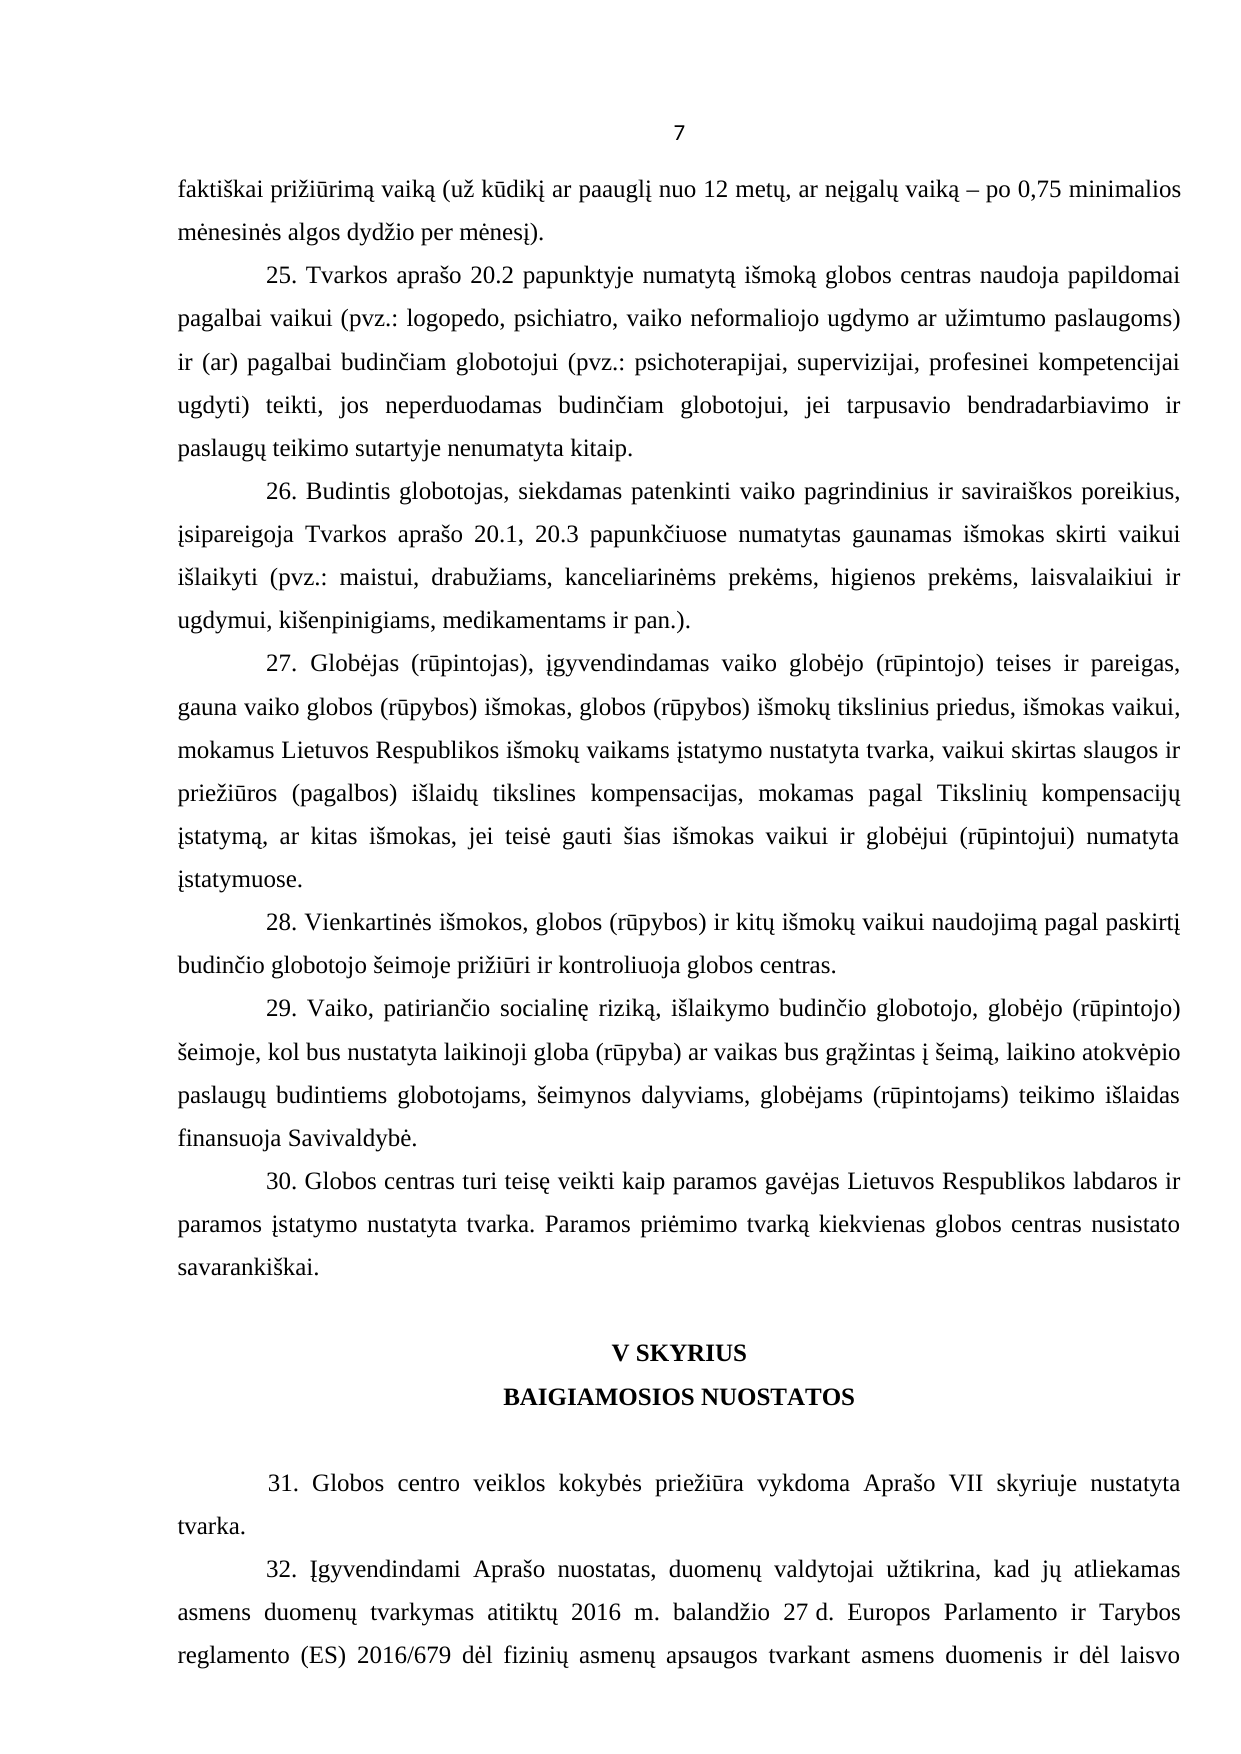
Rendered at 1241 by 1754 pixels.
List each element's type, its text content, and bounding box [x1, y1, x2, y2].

text faktiškai prižiūrimą vaiką (už kūdikį ar paauglį nuo 12 metų, ar neįgalų vaiką – po 0,75 minimalios mėnesinės algos dydžio per mėnesį). [177, 174, 1181, 246]
text BAIGIAMOSIOS NUOSTATOS [177, 1382, 1181, 1410]
text 26. Budintis globotojas, siekdamas patenkinti vaiko pagrindinius ir saviraiškos poreikius, įsipareigoja Tvarkos aprašo 20.1, 20.3 papunkčiuose numatytas gaunamas išmokas skirti vaikui išlaikyti (pvz.: maistui, drabužiams, kanceliarinėms prekėms, higienos prekėms, laisvalaikiui ir ugdymui, kišenpinigiams, medikamentams ir pan.). [177, 476, 1181, 634]
text 30. Globos centras turi teisę veikti kaip paramos gavėjas Lietuvos Respublikos labdaros ir paramos įstatymo nustatyta tvarka. Paramos priėmimo tvarką kiekvienas globos centras nusistato savarankiškai. [177, 1166, 1181, 1281]
text 31. Globos centro veiklos kokybės priežiūra vykdoma Aprašo VII skyriuje nustatyta tvarka. [177, 1468, 1181, 1540]
text 25. Tvarkos aprašo 20.2 papunktyje numatytą išmoką globos centras naudoja papildomai pagalbai vaikui (pvz.: logopedo, psichiatro, vaiko neformaliojo ugdymo ar užimtumo paslaugoms) ir (ar) pagalbai budinčiam globotojui (pvz.: psichoterapijai, supervizijai, profesinei kompetencijai ugdyti) teikti, jos neperduodamas budinčiam globotojui, jei tarpusavio bendradarbiavimo ir paslaugų teikimo sutartyje nenumatyta kitaip. [177, 260, 1181, 462]
text 32. Įgyvendindami Aprašo nuostatas, duomenų valdytojai užtikrina, kad jų atliekamas asmens duomenų tvarkymas atitiktų 2016 m. balandžio 27 d. Europos Parlamento ir Tarybos reglamento (ES) 2016/679 dėl fizinių asmenų apsaugos tvarkant asmens duomenis ir dėl laisvo [177, 1554, 1181, 1669]
text 28. Vienkartinės išmokos, globos (rūpybos) ir kitų išmokų vaikui naudojimą pagal paskirtį budinčio globotojo šeimoje prižiūri ir kontroliuoja globos centras. [177, 907, 1181, 979]
text 27. Globėjas (rūpintojas), įgyvendindamas vaiko globėjo (rūpintojo) teises ir pareigas, gauna vaiko globos (rūpybos) išmokas, globos (rūpybos) išmokų tikslinius priedus, išmokas vaikui, mokamus Lietuvos Respublikos išmokų vaikams įstatymo nustatyta tvarka, vaikui skirtas slaugos ir priežiūros (pagalbos) išlaidų tikslines kompensacijas, mokamas pagal Tikslinių kompensacijų įstatymą, ar kitas išmokas, jei teisė gauti šias išmokas vaikui ir globėjui (rūpintojui) numatyta įstatymuose. [177, 648, 1181, 893]
text V SKYRIUS [177, 1338, 1181, 1367]
text 29. Vaiko, patiriančio socialinę riziką, išlaikymo budinčio globotojo, globėjo (rūpintojo) šeimoje, kol bus nustatyta laikinoji globa (rūpyba) ar vaikas bus grąžintas į šeimą, laikino atokvėpio paslaugų budintiems globotojams, šeimynos dalyviams, globėjams (rūpintojams) teikimo išlaidas finansuoja Savivaldybė. [177, 993, 1181, 1152]
